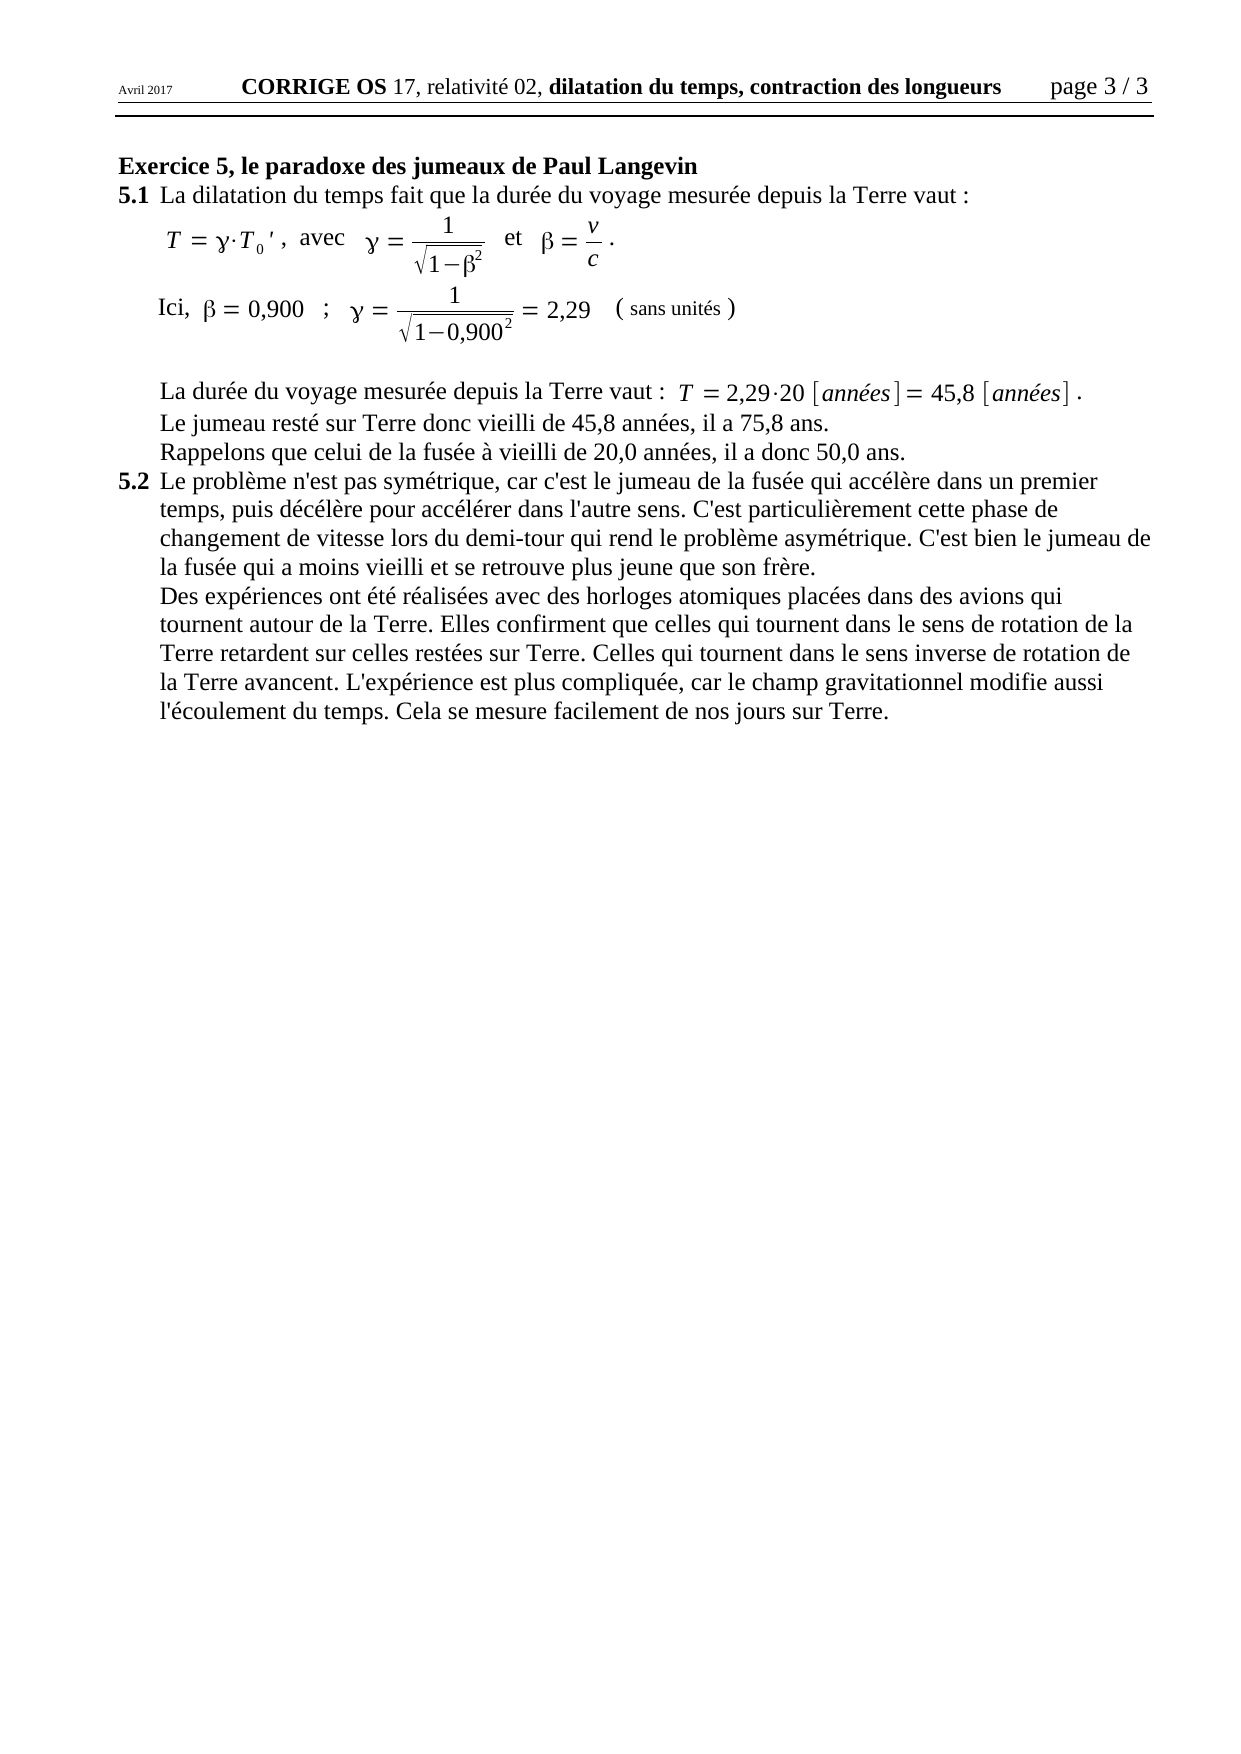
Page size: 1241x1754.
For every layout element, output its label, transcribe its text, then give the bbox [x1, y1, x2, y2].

text Le jumeau resté sur Terre donc vieilli de 45,8 années, il a 75,8 ans. [118, 408, 1152, 437]
text Des expériences ont été réalisées avec des horloges atomiques placées dans des avions qui tournent autour de la Terre. Elles confirment que celles qui tournent dans le sens de rotation de la Terre retardent sur celles restées sur Terre. Celles qui tournent dans le sens inverse de rotation de la Terre avancent. L'expérience est plus compliquée, car le champ gravitationnel modifie aussi l'écoulement du temps. Cela se mesure facilement de nos jours sur Terre. [118, 581, 1152, 724]
text 5.1 La dilatation du temps fait que la durée du voyage mesurée depuis la Terre vaut : , avec et . [118, 180, 1152, 278]
text La durée du voyage mesurée depuis la Terre vaut : . [118, 376, 1152, 408]
text Exercice 5, le paradoxe des jumeaux de Paul Langevin [118, 151, 1152, 180]
text Ici, ; ( sans unités ) [118, 278, 1152, 347]
text 5.2 Le problème n'est pas symétrique, car c'est le jumeau de la fusée qui accélère dans un premier temps, puis décélère pour accélérer dans l'autre sens. C'est particulièrement cette phase de changement de vitesse lors du demi-tour qui rend le problème asymétrique. C'est bien le jumeau de la fusée qui a moins vieilli et se retrouve plus jeune que son frère. [118, 466, 1152, 581]
text Rappelons que celui de la fusée à vieilli de 20,0 années, il a donc 50,0 ans. [118, 437, 1152, 466]
